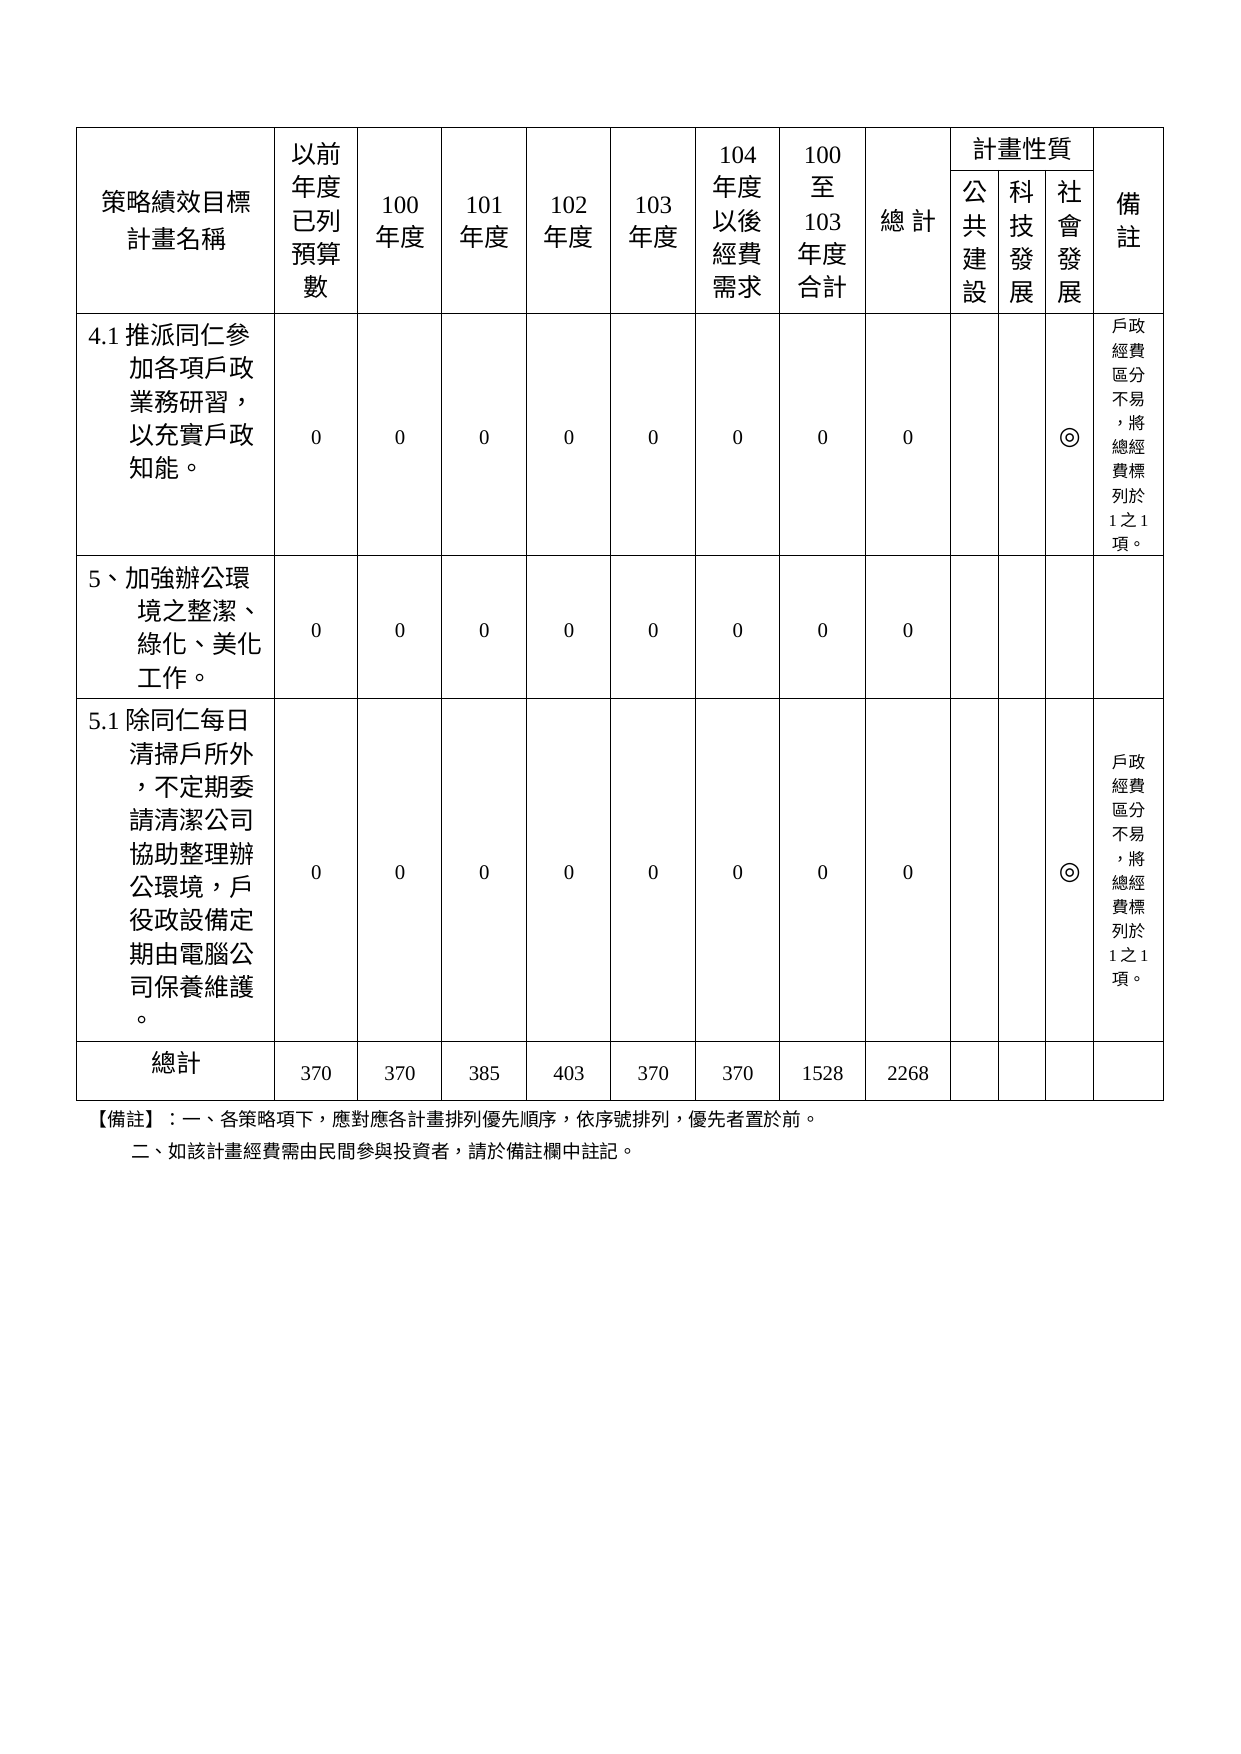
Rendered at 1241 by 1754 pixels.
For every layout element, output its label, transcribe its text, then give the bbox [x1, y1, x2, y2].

table_cell 403 [527, 1042, 610, 1100]
table_cell ◎ [1046, 699, 1093, 1041]
table_cell ◎ [1046, 314, 1093, 555]
table_cell 0 [527, 699, 610, 1041]
table_cell 0 [527, 314, 610, 555]
table_cell [999, 699, 1045, 1041]
table_cell 總計 [77, 1042, 274, 1100]
table_cell 5.1 除同仁每日清掃戶所外，不定期委請清潔公司協助整理辦公環境，戶役政設備定期由電腦公司保養維護。 [77, 699, 274, 1041]
table_cell [951, 556, 998, 698]
table_cell 370 [611, 1042, 695, 1100]
table_cell 370 [275, 1042, 357, 1100]
table_cell 科技發展 [999, 171, 1045, 312]
table_cell 0 [696, 699, 779, 1041]
table_cell 0 [358, 699, 441, 1041]
table_cell [1046, 556, 1093, 698]
table_cell 0 [866, 314, 950, 555]
table_header 以前年度已列預算數 [275, 128, 357, 312]
table_cell [1094, 1042, 1163, 1100]
table_header 103年度 [611, 128, 695, 312]
table_cell 0 [275, 699, 357, 1041]
table_cell 0 [696, 556, 779, 698]
table_header 100至103年度合計 [780, 128, 865, 312]
table_header 104年度以後經費需求 [696, 128, 779, 312]
table_header 總 計 [866, 128, 950, 312]
table_cell [1094, 556, 1163, 698]
table_cell 0 [442, 556, 526, 698]
table_cell 社會發展 [1046, 171, 1093, 312]
table_cell 0 [780, 556, 865, 698]
table_header 備註 [1094, 128, 1163, 312]
table_cell [1046, 1042, 1093, 1100]
table_cell 0 [527, 556, 610, 698]
text 二、如該計畫經費需由民間參與投資者，請於備註欄中註記。 [88, 1136, 1152, 1164]
table_cell 0 [442, 314, 526, 555]
table_cell 公共建設 [951, 171, 998, 312]
table_cell 戶政經費區分不易，將 總經費標列於 1之1 項。 [1094, 314, 1163, 555]
table_cell 0 [780, 699, 865, 1041]
table_cell 0 [611, 314, 695, 555]
text 【備註】：一、各策略項下，應對應各計畫排列優先順序，依序號排列，優先者置於前。 [88, 1105, 1152, 1132]
table_cell 2268 [866, 1042, 950, 1100]
table_cell 1528 [780, 1042, 865, 1100]
table_cell [999, 314, 1045, 555]
table_cell 0 [611, 556, 695, 698]
table_cell 0 [611, 699, 695, 1041]
table_cell [999, 1042, 1045, 1100]
table_cell 0 [780, 314, 865, 555]
table_cell 4.1 推派同仁參加各項戶政業務研習，以充實戶政知能。 [77, 314, 274, 555]
table_cell 0 [866, 556, 950, 698]
table_cell 385 [442, 1042, 526, 1100]
table_header 102年度 [527, 128, 610, 312]
table_cell 戶政經費區分不易，將 總經費標列於 1之1 項。 [1094, 699, 1163, 1041]
table_header 100年度 [358, 128, 441, 312]
table_cell [951, 314, 998, 555]
table_cell [999, 556, 1045, 698]
table_header 策略績效目標 計畫名稱 [77, 128, 274, 312]
table_header 計畫性質 [951, 128, 1093, 170]
table_cell 0 [696, 314, 779, 555]
table_cell 370 [358, 1042, 441, 1100]
table_cell 0 [275, 314, 357, 555]
table_cell [951, 699, 998, 1041]
table_header 101年度 [442, 128, 526, 312]
table_cell 0 [275, 556, 357, 698]
table_cell 0 [358, 556, 441, 698]
table_cell 0 [358, 314, 441, 555]
table_cell [951, 1042, 998, 1100]
table_cell 0 [866, 699, 950, 1041]
table_cell 370 [696, 1042, 779, 1100]
table_cell 0 [442, 699, 526, 1041]
table_cell 加強辦公環境之整潔、綠化、美化工作。 [77, 556, 274, 698]
